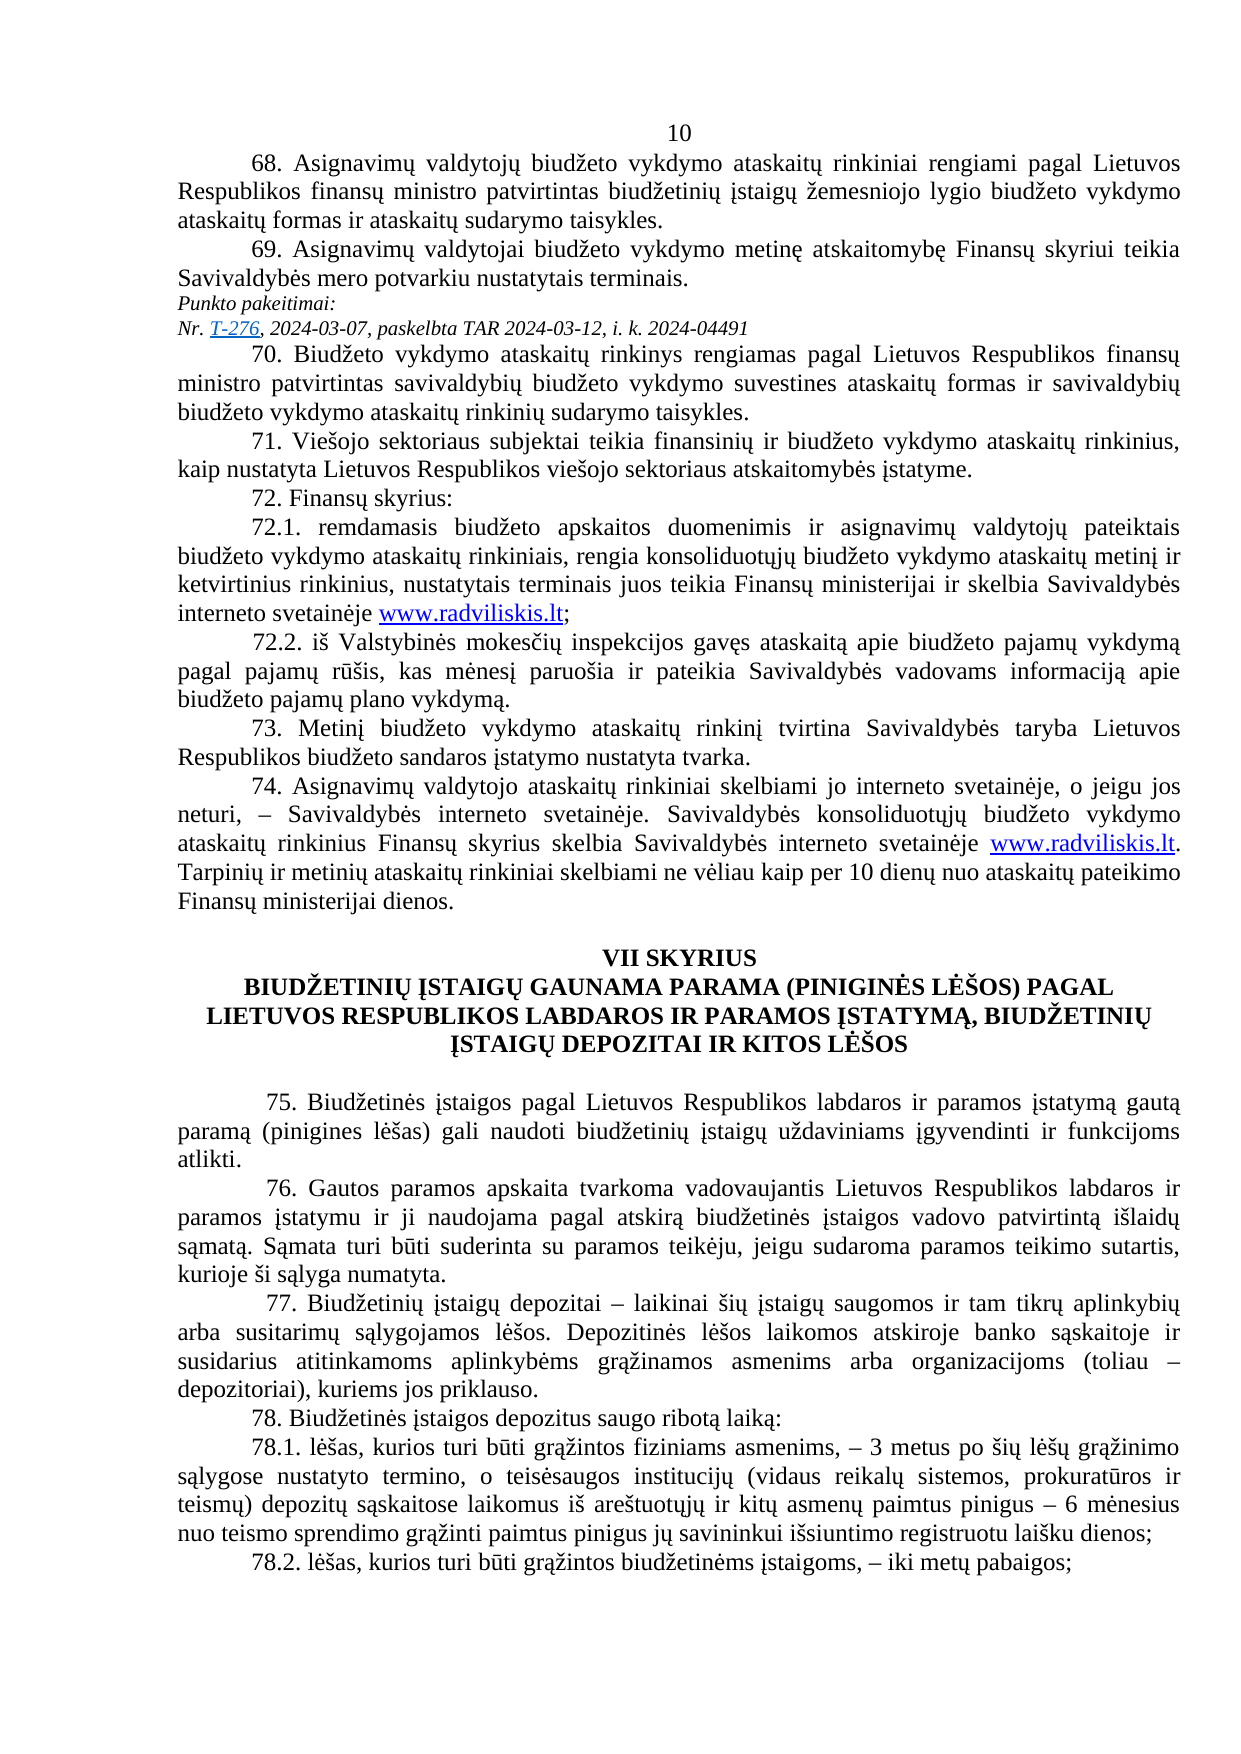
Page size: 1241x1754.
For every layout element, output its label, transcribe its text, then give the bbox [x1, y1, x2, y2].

text 72.2. iš Valstybinės mokesčių inspekcijos gavęs ataskaitą apie biudžeto pajamų vykdymą pagal pajamų rūšis, kas mėnesį paruošia ir pateikia Savivaldybės vadovams informaciją apie biudžeto pajamų plano vykdymą. [177, 627, 1181, 713]
text VII SKYRIUS [177, 943, 1181, 972]
text 72. Finansų skyrius: [177, 483, 1181, 512]
text 70. Biudžeto vykdymo ataskaitų rinkinys rengiamas pagal Lietuvos Respublikos finansų ministro patvirtintas savivaldybių biudžeto vykdymo suvestines ataskaitų formas ir savivaldybių biudžeto vykdymo ataskaitų rinkinių sudarymo taisykles. [177, 339, 1181, 426]
text BIUDŽETINIŲ ĮSTAIGŲ GAUNAMA PARAMA (PINIGINĖS LĖŠOS) PAGAL LIETUVOS RESPUBLIKOS LABDAROS IR PARAMOS ĮSTATYMĄ, BIUDŽETINIŲ ĮSTAIGŲ DEPOZITAI IR KITOS LĖŠOS [177, 972, 1181, 1058]
text 75. Biudžetinės įstaigos pagal Lietuvos Respublikos labdaros ir paramos įstatymą gautą paramą (pinigines lėšas) gali naudoti biudžetinių įstaigų uždaviniams įgyvendinti ir funkcijoms atlikti. [177, 1087, 1181, 1173]
text 72.1. remdamasis biudžeto apskaitos duomenimis ir asignavimų valdytojų pateiktais biudžeto vykdymo ataskaitų rinkiniais, rengia konsoliduotųjų biudžeto vykdymo ataskaitų metinį ir ketvirtinius rinkinius, nustatytais terminais juos teikia Finansų ministerijai ir skelbia Savivaldybės interneto svetainėje www.radviliskis.lt; [177, 512, 1181, 627]
text Punkto pakeitimai: [177, 291, 1181, 315]
text 78. Biudžetinės įstaigos depozitus saugo ribotą laiką: [177, 1403, 1181, 1432]
text 69. Asignavimų valdytojai biudžeto vykdymo metinę atskaitomybę Finansų skyriui teikia Savivaldybės mero potvarkiu nustatytais terminais. [177, 234, 1181, 291]
text 77. Biudžetinių įstaigų depozitai – laikinai šių įstaigų saugomos ir tam tikrų aplinkybių arba susitarimų sąlygojamos lėšos. Depozitinės lėšos laikomos atskiroje banko sąskaitoje ir susidarius atitinkamoms aplinkybėms grąžinamos asmenims arba organizacijoms (toliau – depozitoriai), kuriems jos priklauso. [177, 1288, 1181, 1403]
text Nr. T-276, 2024-03-07, paskelbta TAR 2024-03-12, i. k. 2024-04491 [177, 315, 1181, 339]
text 78.1. lėšas, kurios turi būti grąžintos fiziniams asmenims, – 3 metus po šių lėšų grąžinimo sąlygose nustatyto termino, o teisėsaugos institucijų (vidaus reikalų sistemos, prokuratūros ir teismų) depozitų sąskaitose laikomus iš areštuotųjų ir kitų asmenų paimtus pinigus – 6 mėnesius nuo teismo sprendimo grąžinti paimtus pinigus jų savininkui išsiuntimo registruotu laišku dienos; [177, 1432, 1181, 1547]
text 68. Asignavimų valdytojų biudžeto vykdymo ataskaitų rinkiniai rengiami pagal Lietuvos Respublikos finansų ministro patvirtintas biudžetinių įstaigų žemesniojo lygio biudžeto vykdymo ataskaitų formas ir ataskaitų sudarymo taisykles. [177, 148, 1181, 234]
text 76. Gautos paramos apskaita tvarkoma vadovaujantis Lietuvos Respublikos labdaros ir paramos įstatymu ir ji naudojama pagal atskirą biudžetinės įstaigos vadovo patvirtintą išlaidų sąmatą. Sąmata turi būti suderinta su paramos teikėju, jeigu sudaroma paramos teikimo sutartis, kurioje ši sąlyga numatyta. [177, 1173, 1181, 1288]
text 71. Viešojo sektoriaus subjektai teikia finansinių ir biudžeto vykdymo ataskaitų rinkinius, kaip nustatyta Lietuvos Respublikos viešojo sektoriaus atskaitomybės įstatyme. [177, 426, 1181, 483]
text 74. Asignavimų valdytojo ataskaitų rinkiniai skelbiami jo interneto svetainėje, o jeigu jos neturi, – Savivaldybės interneto svetainėje. Savivaldybės konsoliduotųjų biudžeto vykdymo ataskaitų rinkinius Finansų skyrius skelbia Savivaldybės interneto svetainėje www.radviliskis.lt. Tarpinių ir metinių ataskaitų rinkiniai skelbiami ne vėliau kaip per 10 dienų nuo ataskaitų pateikimo Finansų ministerijai dienos. [177, 771, 1181, 914]
text 73. Metinį biudžeto vykdymo ataskaitų rinkinį tvirtina Savivaldybės taryba Lietuvos Respublikos biudžeto sandaros įstatymo nustatyta tvarka. [177, 713, 1181, 771]
text 78.2. lėšas, kurios turi būti grąžintos biudžetinėms įstaigoms, – iki metų pabaigos; [177, 1547, 1181, 1576]
